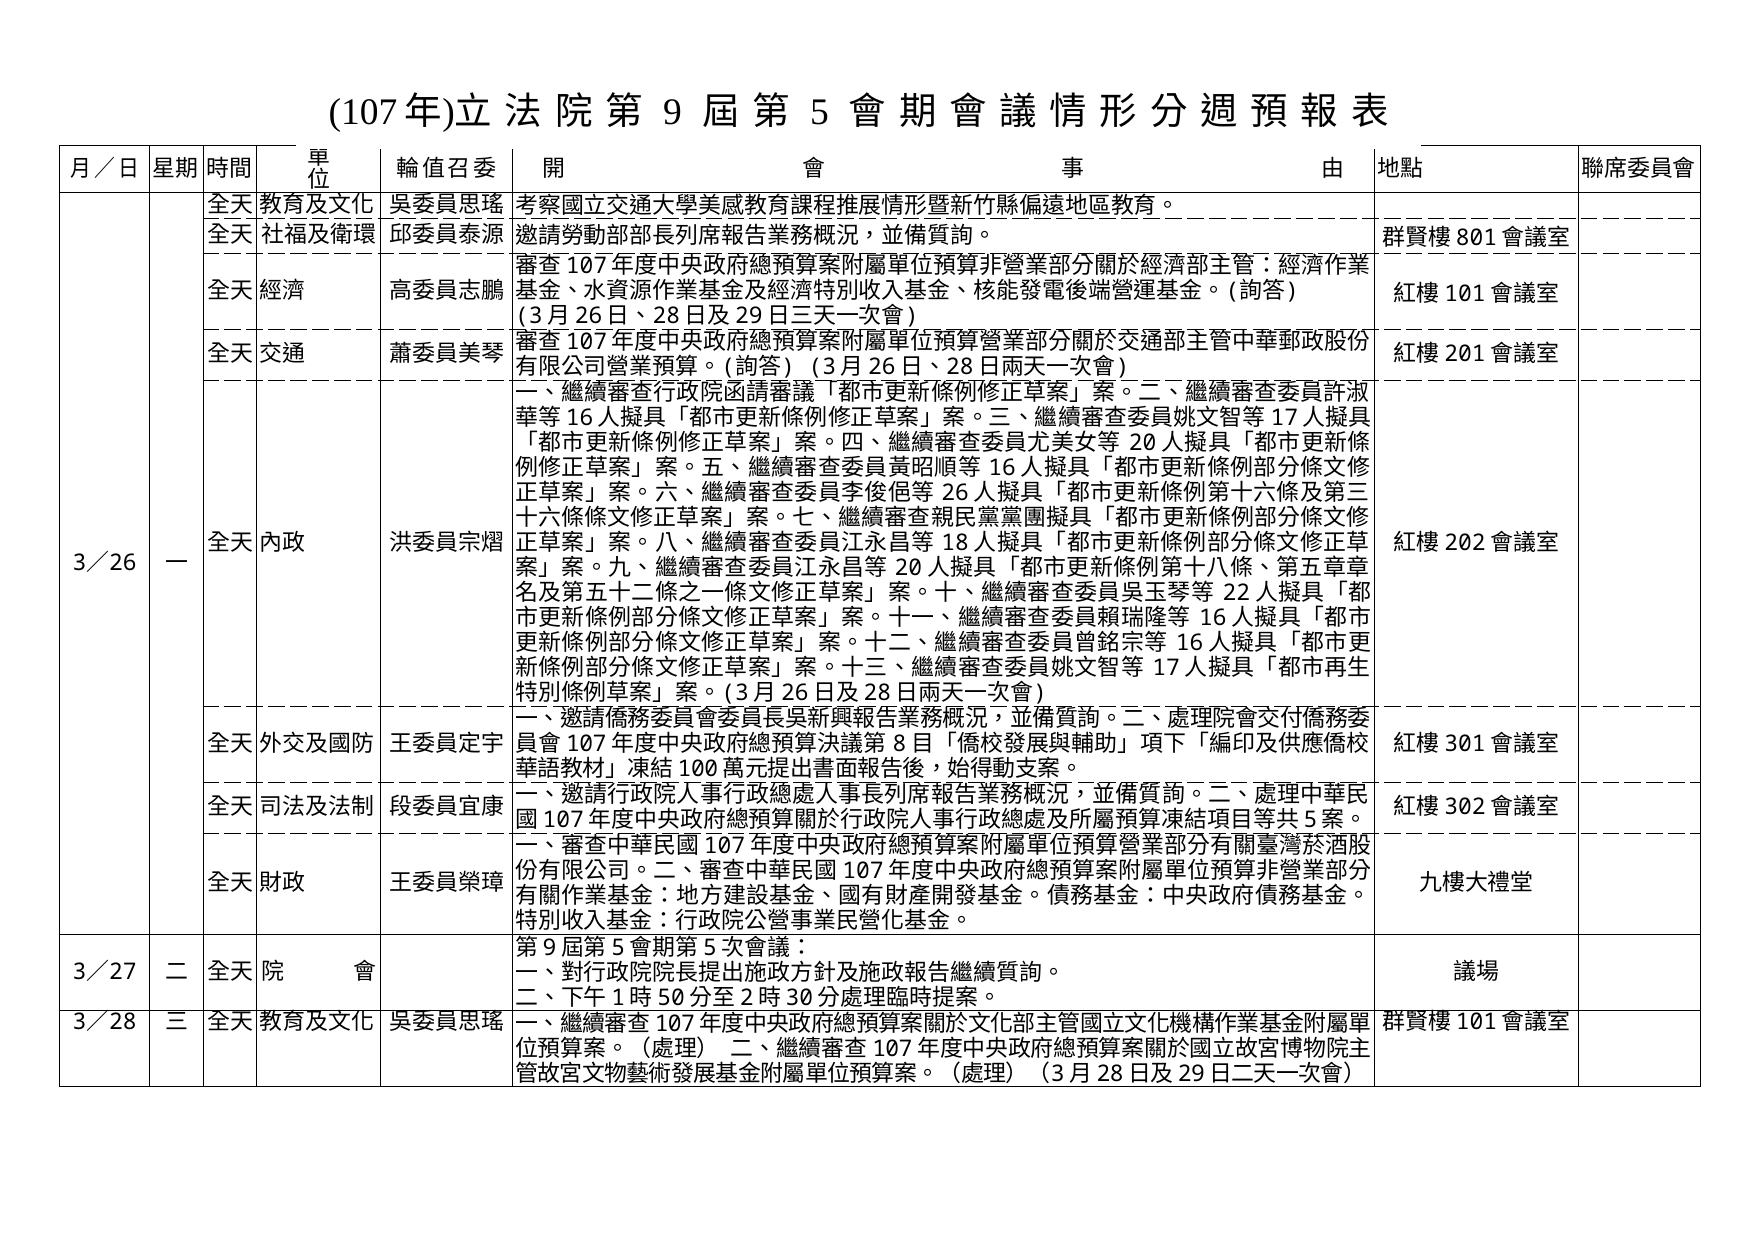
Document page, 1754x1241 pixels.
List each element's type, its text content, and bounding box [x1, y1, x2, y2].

table_cell 群賢樓101會議室 [1375, 1011, 1578, 1086]
table_cell 蕭委員美琴 [381, 329, 512, 380]
table_cell 議場 [1375, 935, 1578, 1010]
table_cell [1579, 193, 1700, 218]
table_cell 紅樓101會議室 [1375, 253, 1578, 329]
table_cell 全天 [204, 935, 256, 1010]
table_cell 三 [150, 1011, 203, 1086]
table_header 單 位 [257, 146, 380, 192]
table_cell 二 [150, 935, 203, 1010]
table_cell 審查107年度中央政府總預算案附屬單位預算營業部分關於交通部主管中華郵政股份有限公司營業預算。(詢答) (3月26日、28日兩天一次會) [513, 329, 1374, 380]
table_cell 司法及法制 [257, 782, 380, 833]
table_cell 紅樓302會議室 [1375, 782, 1578, 833]
table_header 開會事由 [513, 149, 1374, 192]
table_cell 九樓大禮堂 [1375, 833, 1578, 934]
table_cell 段委員宜康 [381, 782, 512, 833]
table_cell 全天 [204, 782, 256, 833]
table_cell [1579, 782, 1700, 833]
table_cell [1579, 935, 1700, 1010]
table_cell [1579, 833, 1700, 934]
table_cell 邱委員泰源 [381, 218, 512, 253]
text (107年)立法院第9屆第5會期會議情形分週預報表 [311, 81, 1406, 136]
table_cell [1579, 1011, 1700, 1086]
table_cell 紅樓201會議室 [1375, 329, 1578, 380]
table_cell [1579, 380, 1700, 706]
table_cell 全天 [204, 193, 256, 218]
table_header 聯席委員會 [1579, 146, 1700, 192]
table_cell 一、邀請僑務委員會委員長吳新興報告業務概況，並備質詢。二、處理院會交付僑務委員會107年度中央政府總預算決議第8目「僑校發展與輔助」項下「編印及供應僑校華語教材」凍結100萬元提出書面報告後，始得動支案。 [513, 706, 1374, 782]
table_header 月／日 [60, 146, 149, 192]
table_cell 邀請勞動部部長列席報告業務概況，並備質詢。 [513, 218, 1374, 253]
table_cell 審查107年度中央政府總預算案附屬單位預算非營業部分關於經濟部主管：經濟作業基金、水資源作業基金及經濟特別收入基金、核能發電後端營運基金。(詢答) (3月26日、28日及29日三天一次會) [513, 253, 1374, 329]
table_cell 3／26 [60, 193, 149, 934]
table_cell 吳委員思瑤 [381, 193, 512, 218]
table_cell 一、繼續審查行政院函請審議「都市更新條例修正草案」案。二、繼續審查委員許淑華等16人擬具「都市更新條例修正草案」案。三、繼續審查委員姚文智等17人擬具「都市更新條例修正草案」案。四、繼續審查委員尤美女等20人擬具「都市更新條例修正草案」案。五、繼續審查委員黃昭順等16人擬具「都市更新條例部分條文修正草案」案。六、繼續審查委員李俊俋等26人擬具「都市更新條例第十六條及第三十六條條文修正草案」案。七、繼續審查親民黨黨團擬具「都市更新條例部分條文修正草案」案。八、繼續審查委員江永昌等18人擬具「都市更新條例部分條文修正草案」案。九、繼續審查委員江永昌等20人擬具「都市更新條例第十八條、第五章章名及第五十二條之一條文修正草案」案。十、繼續審查委員吳玉琴等22人擬具「都市更新條例部分條文修正草案」案。十一、繼續審查委員賴瑞隆等16人擬具「都市更新條例部分條文修正草案」案。十二、繼續審查委員曾銘宗等16人擬具「都市更新條例部分條文修正草案」案。十三、繼續審查委員姚文智等17人擬具「都市再生特別條例草案」案。(3月26日及28日兩天一次會) [513, 380, 1374, 706]
table_cell 第9屆第5會期第5次會議： 一、對行政院院長提出施政方針及施政報告繼續質詢。 二、下午1時50分至2時30分處理臨時提案。 [513, 935, 1374, 1010]
table_cell 一 [150, 193, 203, 934]
table_cell 洪委員宗熠 [381, 380, 512, 706]
table_cell [1579, 253, 1700, 329]
table_cell 社福及衛環 [257, 218, 380, 253]
table_cell 全天 [204, 833, 256, 934]
table_cell 財政 [257, 833, 380, 934]
table_cell 吳委員思瑤 [381, 1011, 512, 1086]
table_cell 院 會 [257, 935, 380, 1010]
table_cell [1579, 218, 1700, 253]
table_cell 全天 [204, 706, 256, 782]
table_cell 全天 [204, 380, 256, 706]
table_cell 3／28 [60, 1011, 149, 1086]
table_cell 交通 [257, 329, 380, 380]
table_cell 全天 [204, 218, 256, 253]
table_cell 紅樓301會議室 [1375, 706, 1578, 782]
table_cell [1375, 193, 1578, 218]
table_cell 王委員定宇 [381, 706, 512, 782]
table_cell 一、繼續審查107年度中央政府總預算案關於文化部主管國立文化機構作業基金附屬單位預算案。（處理） 二、繼續審查107年度中央政府總預算案關於國立故宮博物院主管故宮文物藝術發展基金附屬單位預算案。（處理）（3月28日及29日二天一次會） [513, 1011, 1374, 1086]
table_cell [1579, 706, 1700, 782]
table_cell 一、邀請行政院人事行政總處人事長列席報告業務概況，並備質詢。二、處理中華民國107年度中央政府總預算關於行政院人事行政總處及所屬預算凍結項目等共5案。 [513, 782, 1374, 833]
table_cell 王委員榮璋 [381, 833, 512, 934]
table_cell 3／27 [60, 935, 149, 1010]
table_cell 高委員志鵬 [381, 253, 512, 329]
table_cell 紅樓202會議室 [1375, 380, 1578, 706]
table_cell 一、審查中華民國107年度中央政府總預算案附屬單位預算營業部分有關臺灣菸酒股份有限公司。二、審查中華民國107年度中央政府總預算案附屬單位預算非營業部分有關作業基金：地方建設基金、國有財產開發基金。債務基金：中央政府債務基金。特別收入基金：行政院公營事業民營化基金。 [513, 833, 1374, 934]
table_cell [381, 935, 512, 1010]
table_cell 內政 [257, 380, 380, 706]
table_header 星期 [150, 146, 203, 192]
table_cell 全天 [204, 1011, 256, 1086]
table_cell 外交及國防 [257, 706, 380, 782]
table_cell 經濟 [257, 253, 380, 329]
table_header 時間 [204, 146, 256, 192]
table_cell 教育及文化 [257, 1011, 380, 1086]
table_header 地點 [1375, 146, 1578, 192]
table_cell 考察國立交通大學美感教育課程推展情形暨新竹縣偏遠地區教育。 [513, 193, 1374, 218]
table_cell 群賢樓801會議室 [1375, 218, 1578, 253]
table_cell 教育及文化 [257, 193, 380, 218]
table_cell 全天 [204, 329, 256, 380]
table_header 輪值召委 [381, 149, 512, 192]
table_cell [1579, 329, 1700, 380]
table_cell 全天 [204, 253, 256, 329]
